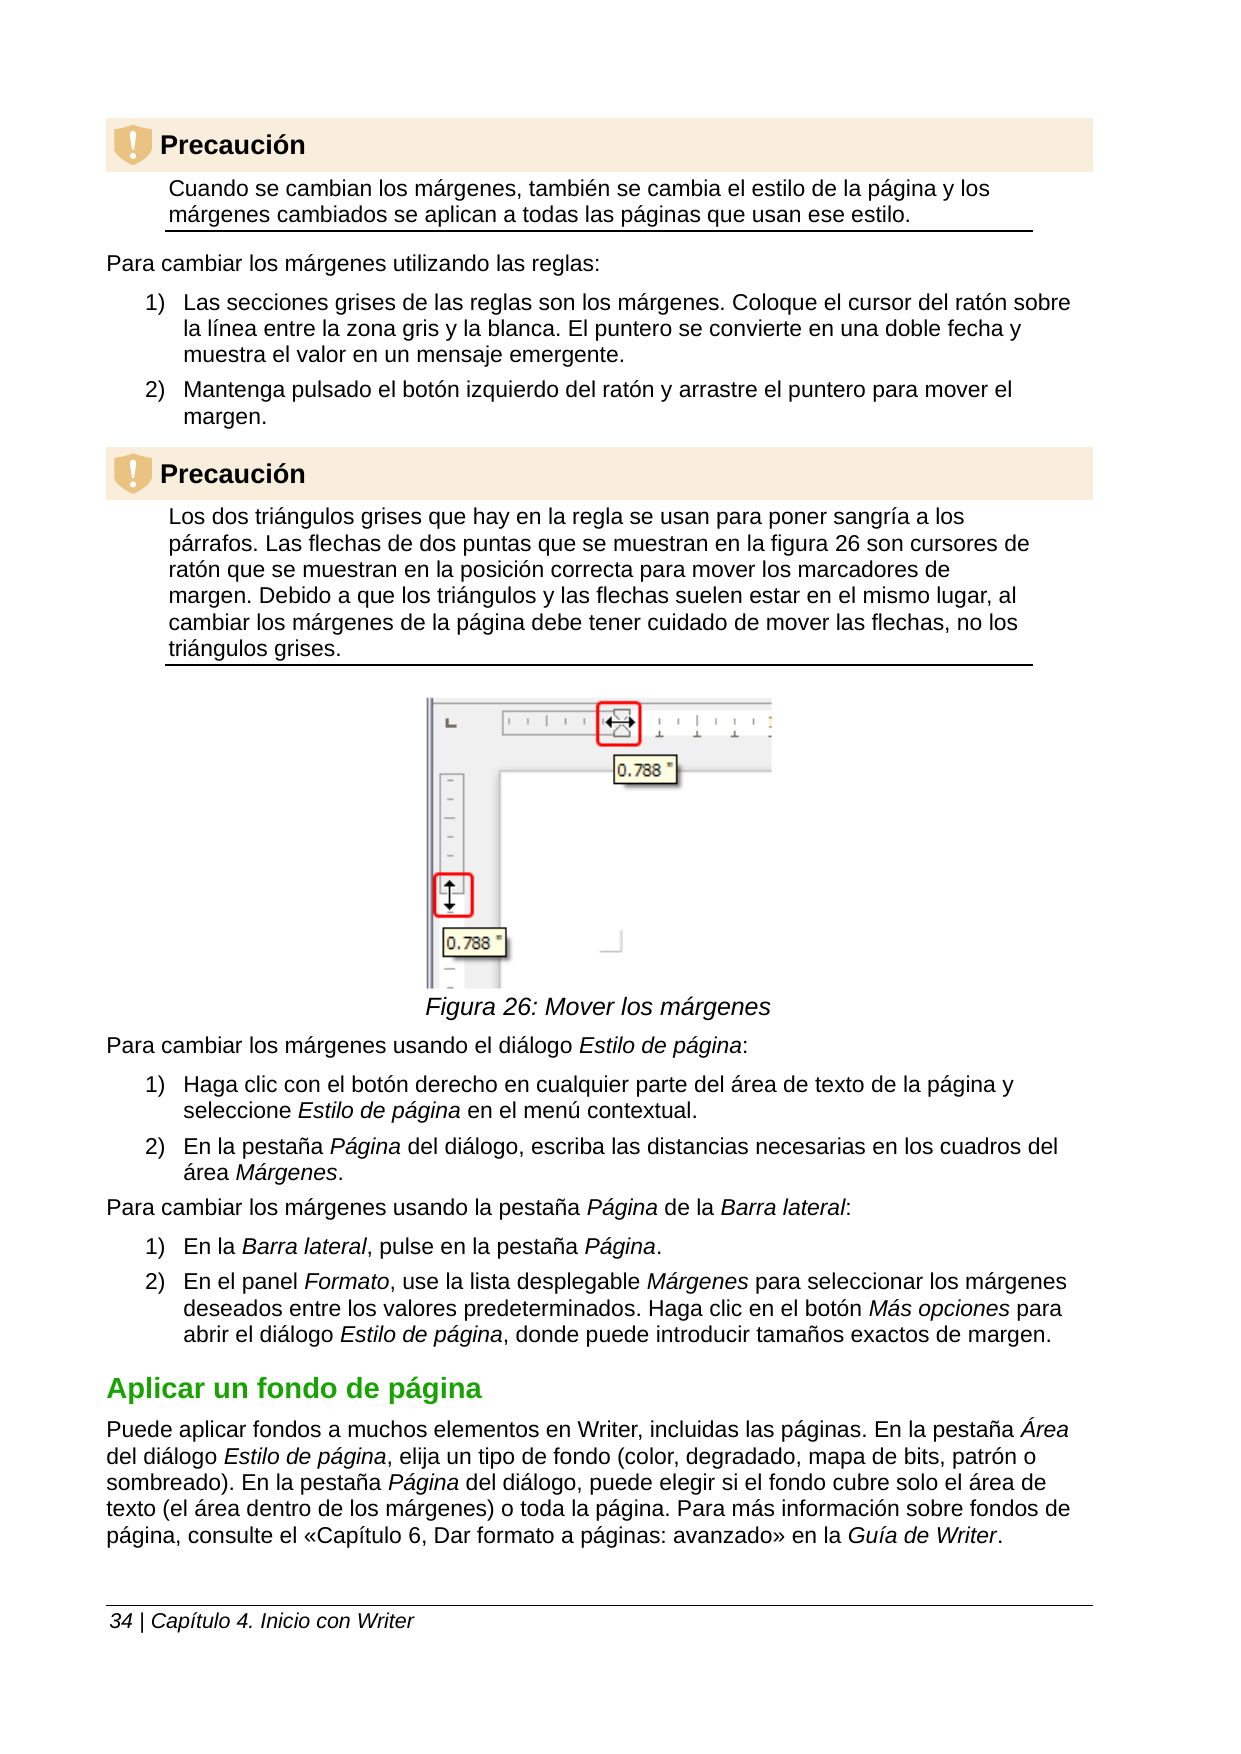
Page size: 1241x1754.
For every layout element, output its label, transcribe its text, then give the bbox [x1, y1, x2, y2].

text Puede aplicar fondos a muchos elementos en Writer, incluidas las páginas. En la pestaña Área del diálogo Estilo de página, elija un tipo de fondo (color, degradado, mapa de bits, patrón o sombreado). En la pestaña Página del diálogo, puede elegir si el fondo cubre solo el área de texto (el área dentro de los márgenes) o toda la página. Para más información sobre fondos de página, consulte el «Capítulo 6, Dar formato a páginas: avanzado» en la Guía de Writer. [106, 1416, 1093, 1548]
list Mantenga pulsado el botón izquierdo del ratón y arrastre el puntero para mover el margen. [165, 376, 1093, 429]
list En la pestaña Página del diálogo, escriba las distancias necesarias en los cuadros del área Márgenes. [165, 1133, 1093, 1185]
list En la Barra lateral, pulse en la pestaña Página. [165, 1233, 1093, 1259]
text Para cambiar los márgenes utilizando las reglas: [106, 250, 1093, 276]
text Figura 26: Mover los márgenes [425, 992, 774, 1020]
list En el panel Formato, use la lista desplegable Márgenes para seleccionar los márgenes deseados entre los valores predeterminados. Haga clic en el botón Más opciones para abrir el diálogo Estilo de página, donde puede introducir tamaños exactos de margen. [165, 1268, 1093, 1347]
subtitle Aplicar un fondo de página [106, 1371, 1093, 1404]
list Haga clic con el botón derecho en cualquier parte del área de texto de la página y seleccione Estilo de página en el menú contextual. [165, 1071, 1093, 1124]
subtitle Precaución [106, 118, 1093, 172]
list Las secciones grises de las reglas son los márgenes. Coloque el cursor del ratón sobre la línea entre la zona gris y la blanca. El puntero se convierte en una doble fecha y muestra el valor en un mensaje emergente. [165, 288, 1093, 367]
text Para cambiar los márgenes usando el diálogo Estilo de página: [106, 1032, 1093, 1058]
subtitle Precaución [106, 447, 1093, 500]
picture [424, 696, 775, 992]
text Para cambiar los márgenes usando la pestaña Página de la Barra lateral: [106, 1194, 1093, 1221]
text Cuando se cambian los márgenes, también se cambia el estilo de la página y los márgenes cambiados se aplican a todas las páginas que usan ese estilo. [165, 172, 1033, 230]
text Los dos triángulos grises que hay en la regla se usan para poner sangría a los párrafos. Las flechas de dos puntas que se muestran en la figura 26 son cursores de ratón que se muestran en la posición correcta para mover los marcadores de margen. Debido a que los triángulos y las flechas suelen estar en el mismo lugar, al cambiar los márgenes de la página debe tener cuidado de mover las flechas, no los triángulos grises. [165, 500, 1033, 664]
